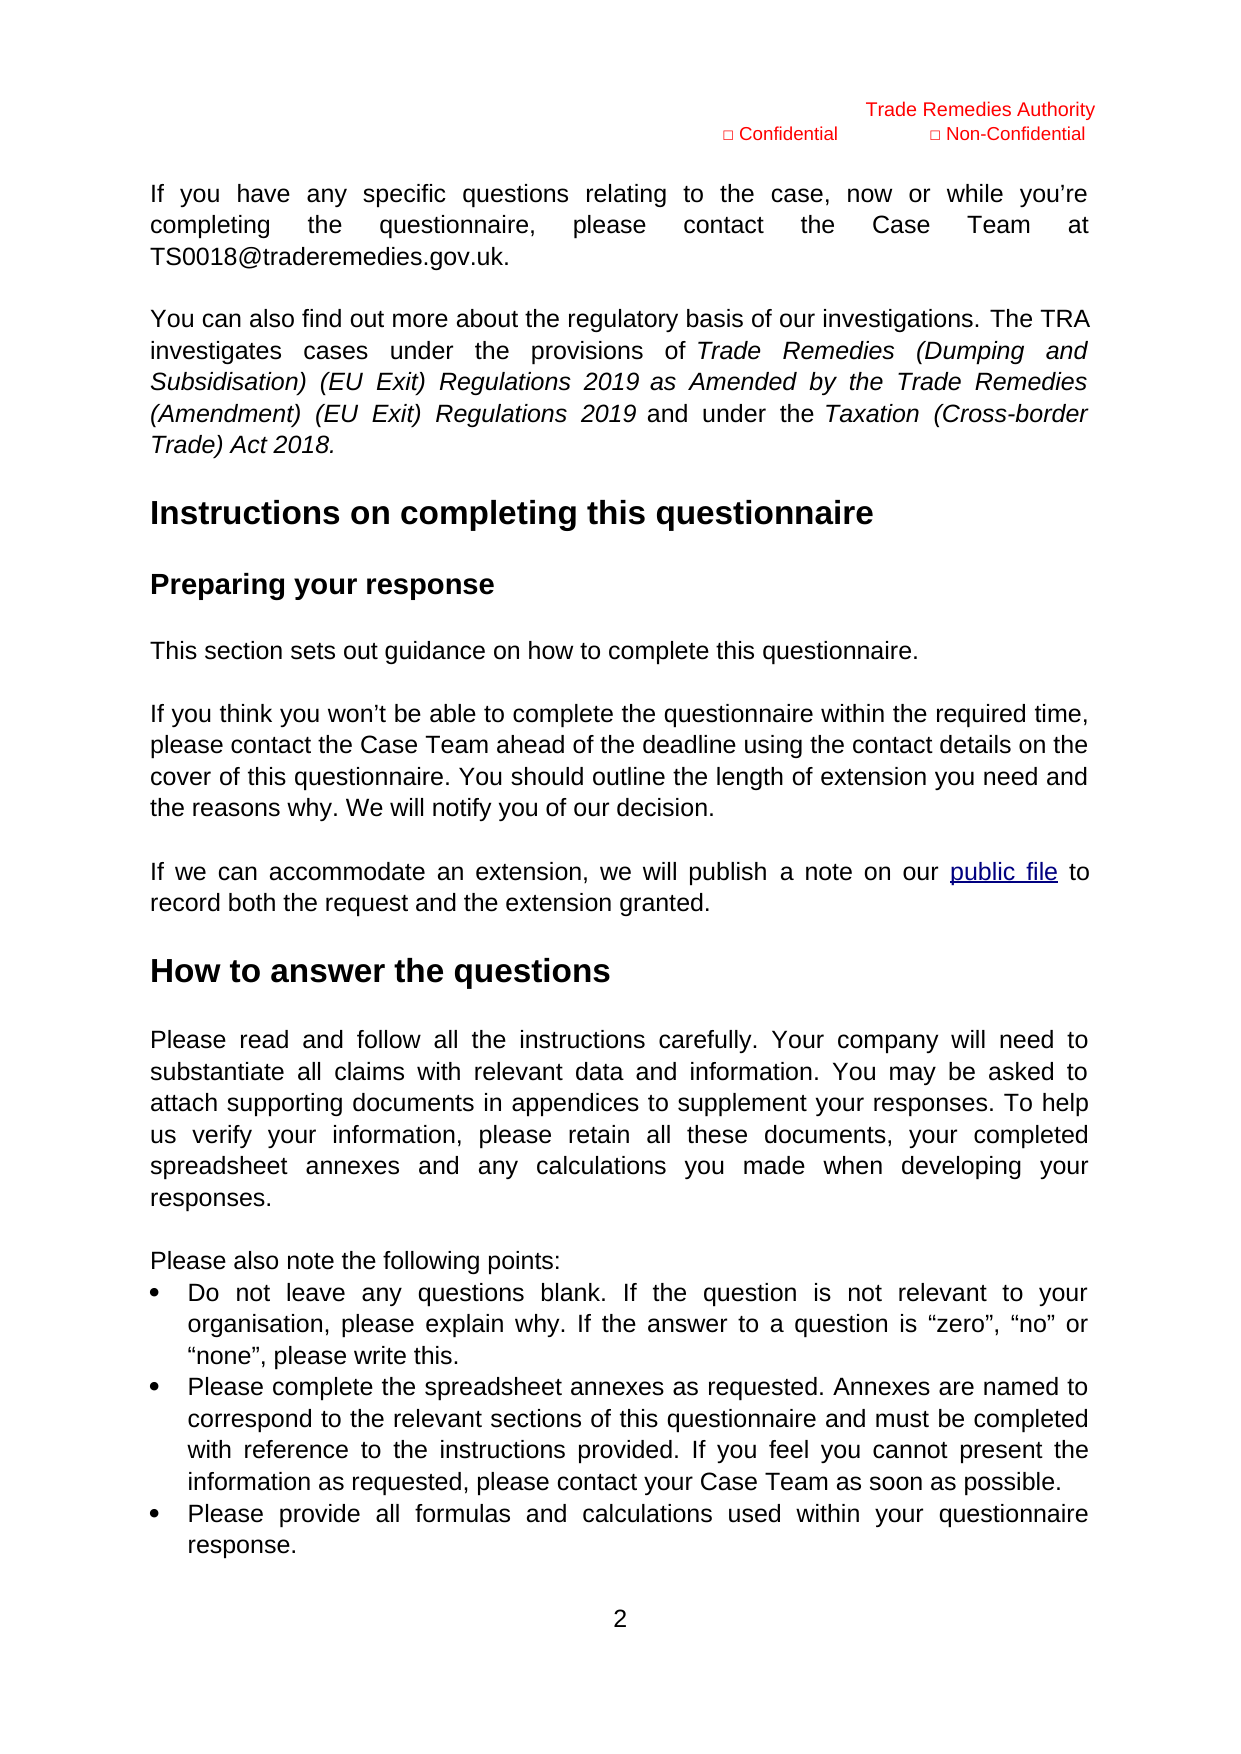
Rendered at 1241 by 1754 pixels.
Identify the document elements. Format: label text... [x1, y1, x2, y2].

text How to answer the questions [150, 951, 1090, 990]
text If you have any specific questions relating to the case, now or while you’re completing the questionnaire, please contact the Case Team at TS0018@traderemedies.gov.uk. [150, 179, 1090, 271]
text If we can accommodate an extension, we will publish a note on our public file to record both the request and the extension granted. [150, 857, 1090, 917]
text Preparing your response [150, 567, 1090, 601]
text You can also find out more about the regulatory basis of our investigations. The TRA investigates cases under the provisions of Trade Remedies (Dumping and Subsidisation) (EU Exit) Regulations 2019 as Amended by the Trade Remedies (Amendment) (EU Exit) Regulations 2019 and under the Taxation (Cross-border Trade) Act 2018. [150, 304, 1090, 459]
list Please provide all formulas and calculations used within your questionnaire response. [150, 1499, 1090, 1559]
text Please read and follow all the instructions carefully. Your company will need to substantiate all claims with relevant data and information. You may be asked to attach supporting documents in appendices to supplement your responses. To help us verify your information, please retain all these documents, your completed spreadsheet annexes and any calculations you made when developing your responses. [150, 1025, 1090, 1212]
text This section sets out guidance on how to complete this questionnaire. [150, 636, 1090, 664]
list Do not leave any questions blank. If the question is not relevant to your organisation, please explain why. If the answer to a question is “zero”, “no” or “none”, please write this. [150, 1277, 1090, 1369]
text If you think you won’t be able to complete the questionnaire within the required time, please contact the Case Team ahead of the deadline using the contact details on the cover of this questionnaire. You should outline the length of extension you need and the reasons why. We will notify you of our decision. [150, 699, 1090, 822]
list Please complete the spreadsheet annexes as requested. Annexes are named to correspond to the relevant sections of this questionnaire and must be completed with reference to the instructions provided. If you feel you cannot present the information as requested, please contact your Case Team as soon as possible. [150, 1372, 1090, 1496]
text Please also note the following points: [150, 1246, 1090, 1275]
subtitle Instructions on completing this questionnaire [150, 493, 1090, 532]
